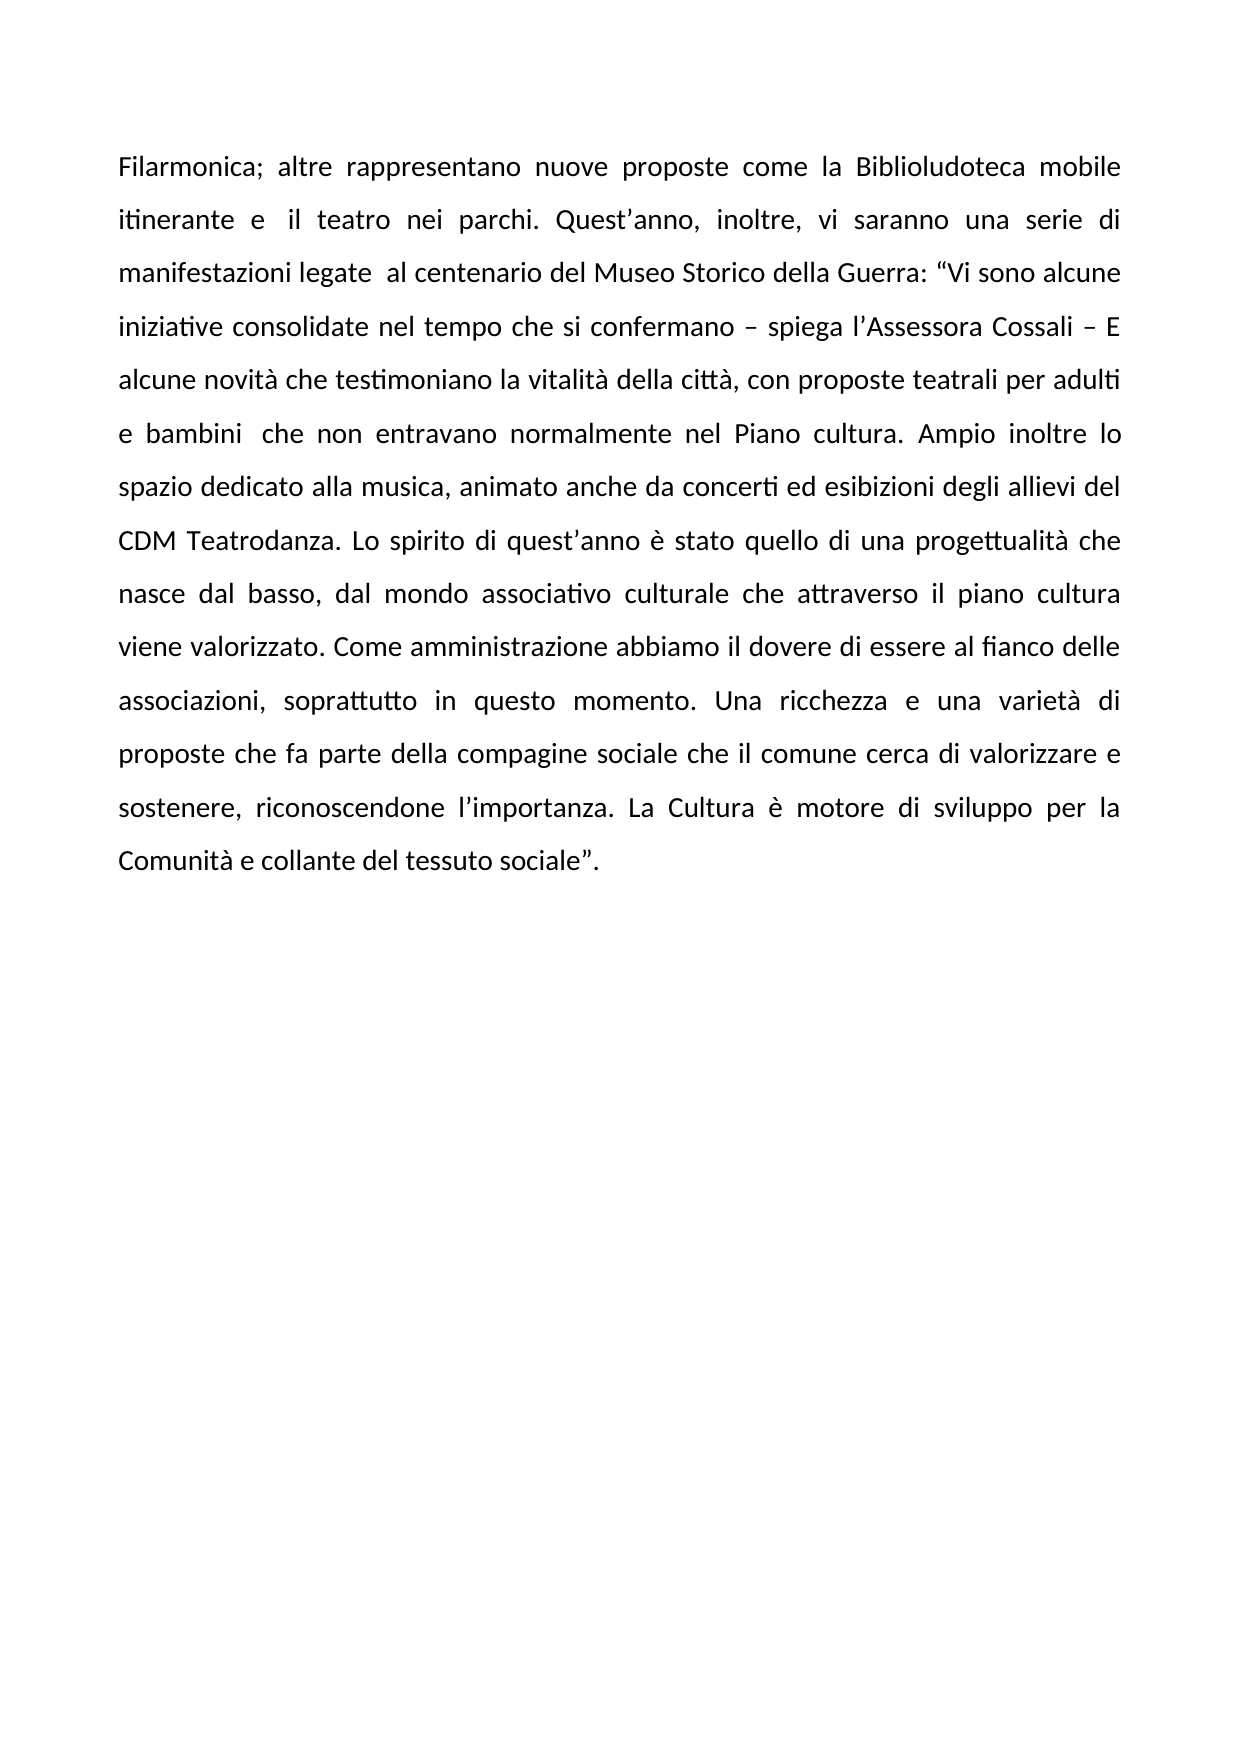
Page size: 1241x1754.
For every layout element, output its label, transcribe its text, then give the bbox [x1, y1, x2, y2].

text Filarmonica; altre rappresentano nuove proposte come la Biblioludoteca mobile itinerante e il teatro nei parchi. Quest’anno, inoltre, vi saranno una serie di manifestazioni legate al centenario del Museo Storico della Guerra: “Vi sono alcune iniziative consolidate nel tempo che si confermano – spiega l’Assessora Cossali – E alcune novità che testimoniano la vitalità della città, con proposte teatrali per adulti e bambini che non entravano normalmente nel Piano cultura. Ampio inoltre lo spazio dedicato alla musica, animato anche da concerti ed esibizioni degli allievi del CDM Teatrodanza. Lo spirito di quest’anno è stato quello di una progettualità che nasce dal basso, dal mondo associativo culturale che attraverso il piano cultura viene valorizzato. Come amministrazione abbiamo il dovere di essere al fianco delle associazioni, soprattutto in questo momento. Una ricchezza e una varietà di proposte che fa parte della compagine sociale che il comune cerca di valorizzare e sostenere, riconoscendone l’importanza. La Cultura è motore di sviluppo per la Comunità e collante del tessuto sociale”. [118, 148, 1122, 878]
